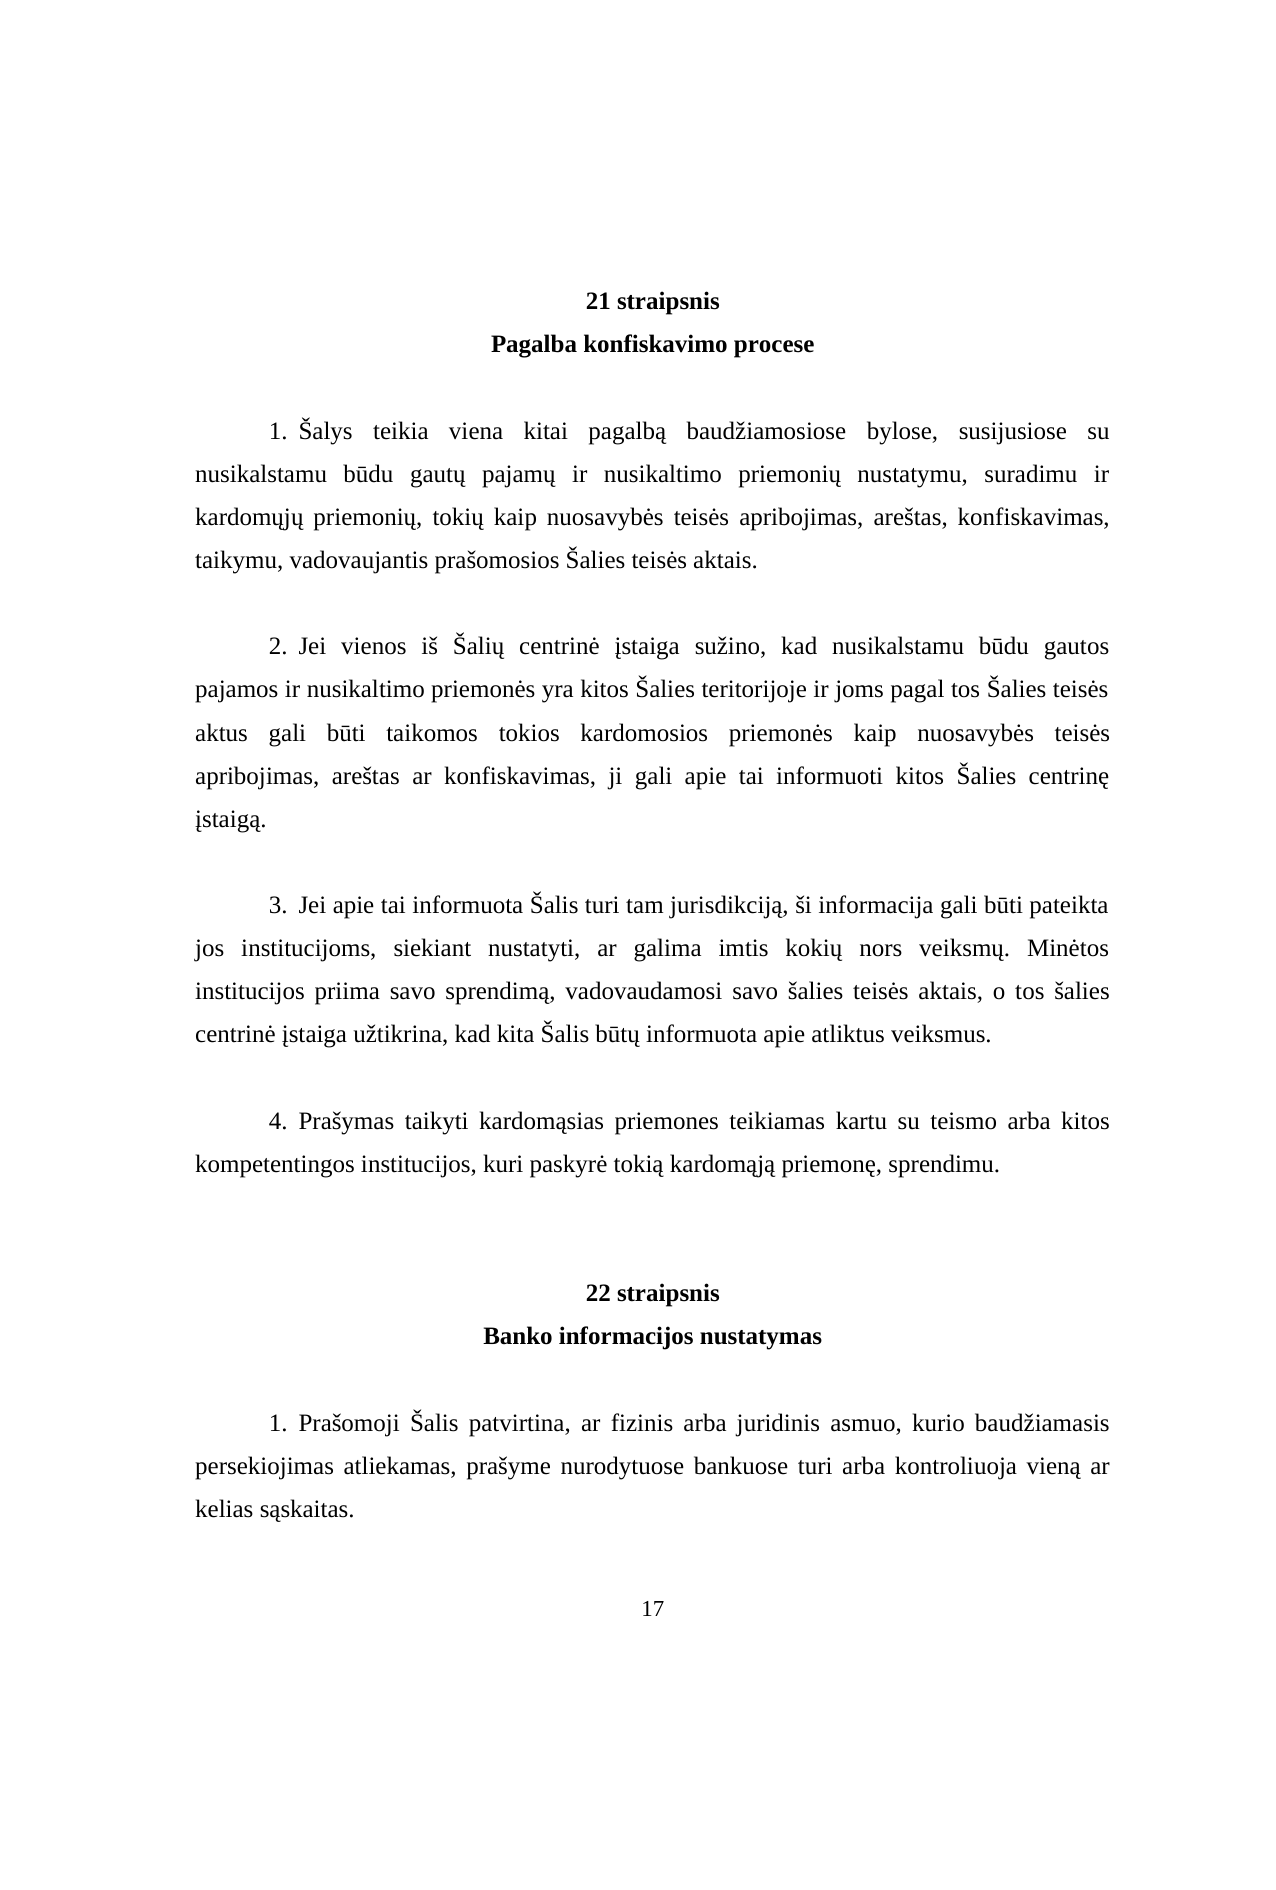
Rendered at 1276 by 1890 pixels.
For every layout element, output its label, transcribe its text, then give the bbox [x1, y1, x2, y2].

text Banko informacijos nustatymas [195, 1321, 1110, 1350]
text 1. Prašomoji Šalis patvirtina, ar fizinis arba juridinis asmuo, kurio baudžiamasis persekiojimas atliekamas, prašyme nurodytuose bankuose turi arba kontroliuoja vieną ar kelias sąskaitas. [195, 1408, 1110, 1523]
text Pagalba konfiskavimo procese [195, 329, 1110, 358]
text 4. Prašymas taikyti kardomąsias priemones teikiamas kartu su teismo arba kitos kompetentingos institucijos, kuri paskyrė tokią kardomąją priemonę, sprendimu. [195, 1106, 1110, 1178]
text 22 straipsnis [195, 1278, 1110, 1307]
text 21 straipsnis [195, 286, 1110, 315]
text 1. Šalys teikia viena kitai pagalbą baudžiamosiose bylose, susijusiose su nusikalstamu būdu gautų pajamų ir nusikaltimo priemonių nustatymu, suradimu ir kardomųjų priemonių, tokių kaip nuosavybės teisės apribojimas, areštas, konfiskavimas, taikymu, vadovaujantis prašomosios Šalies teisės aktais. [195, 416, 1110, 574]
text 3. Jei apie tai informuota Šalis turi tam jurisdikciją, ši informacija gali būti pateikta jos institucijoms, siekiant nustatyti, ar galima imtis kokių nors veiksmų. Minėtos institucijos priima savo sprendimą, vadovaudamosi savo šalies teisės aktais, o tos šalies centrinė įstaiga užtikrina, kad kita Šalis būtų informuota apie atliktus veiksmus. [195, 890, 1110, 1048]
text 2. Jei vienos iš Šalių centrinė įstaiga sužino, kad nusikalstamu būdu gautos pajamos ir nusikaltimo priemonės yra kitos Šalies teritorijoje ir joms pagal tos Šalies teisės aktus gali būti taikomos tokios kardomosios priemonės kaip nuosavybės teisės apribojimas, areštas ar konfiskavimas, ji gali apie tai informuoti kitos Šalies centrinę įstaigą. [195, 631, 1110, 833]
